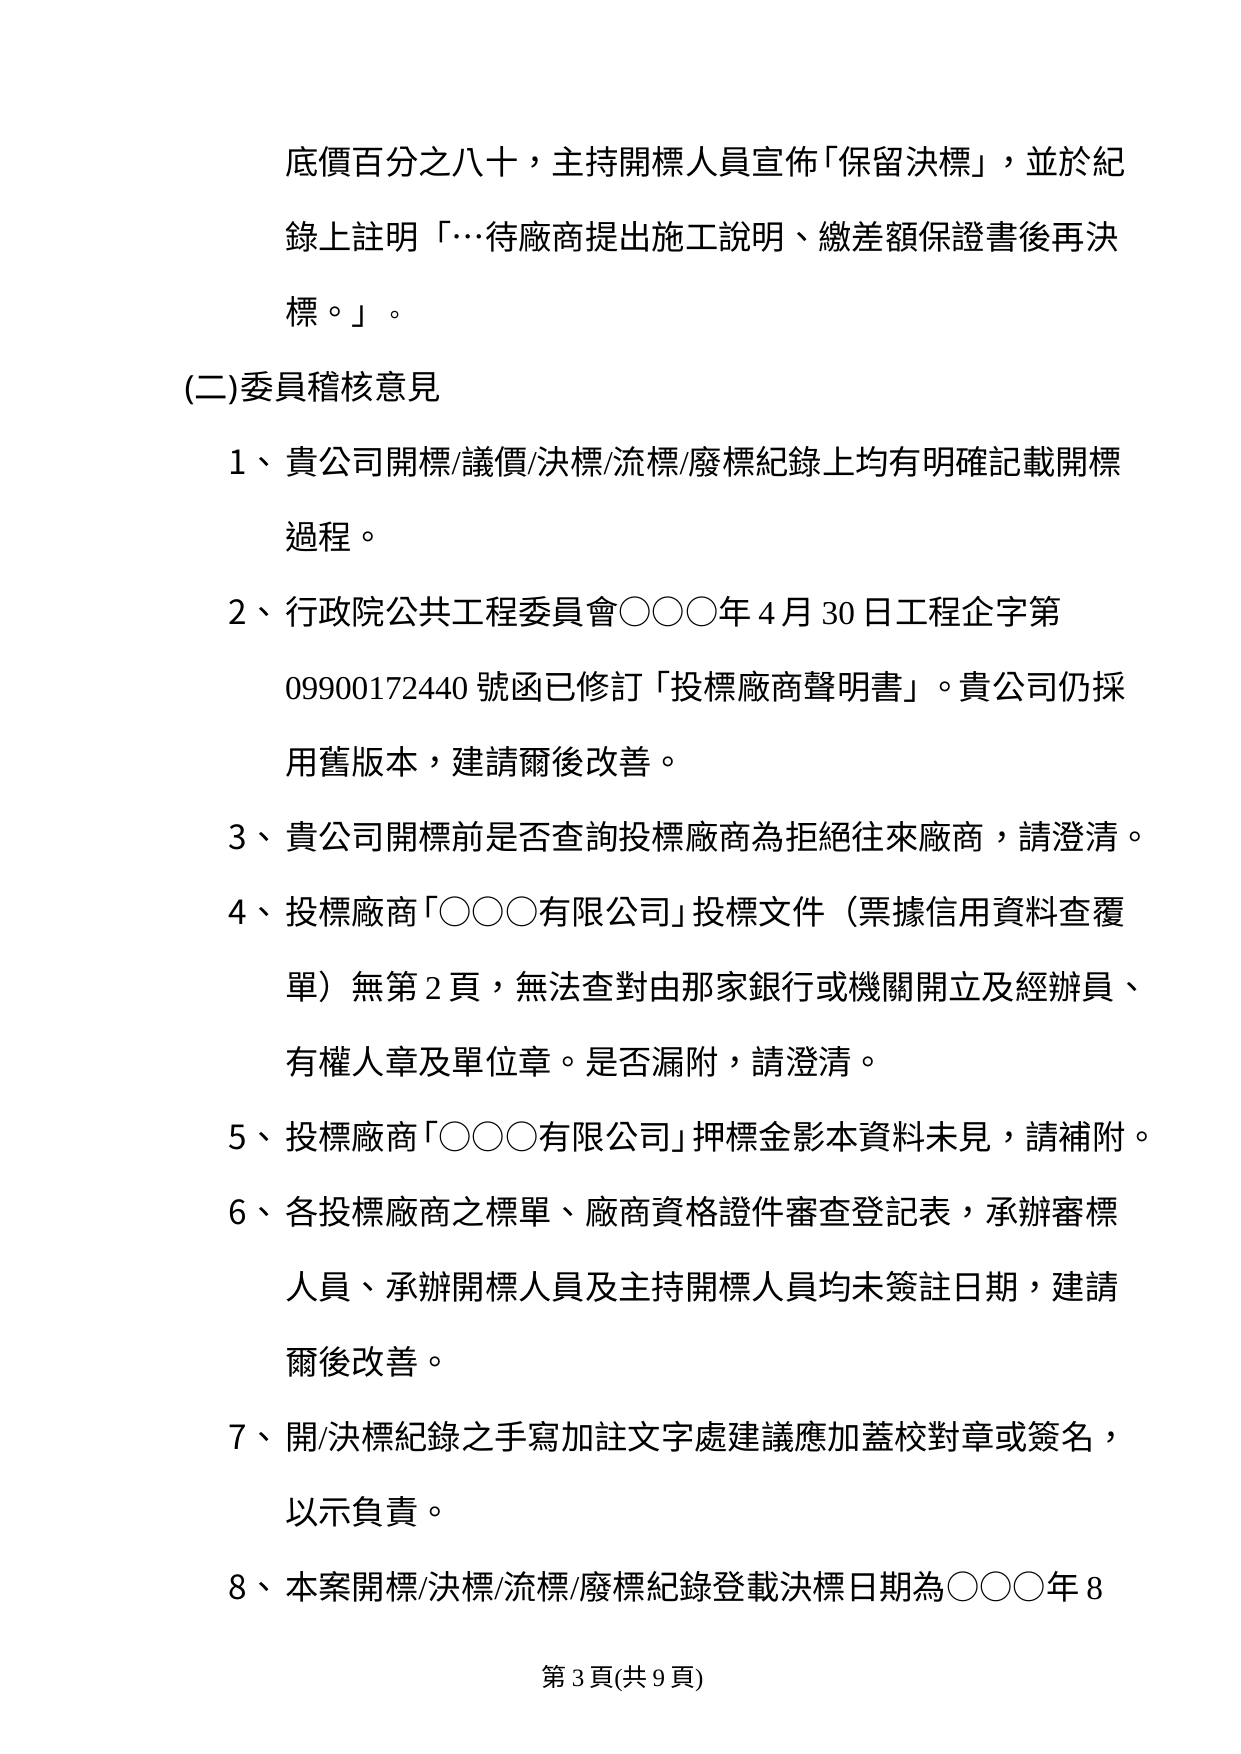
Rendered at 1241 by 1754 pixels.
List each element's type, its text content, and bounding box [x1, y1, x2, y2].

list 貴公司開標/議價/決標/流標/廢標紀錄上均有明確記載開標過程。 [229, 423, 1125, 573]
list 本案開標/決標/流標/廢標紀錄登載決標日期為○○○年8 [229, 1548, 1125, 1623]
list 投標廠商「○○○有限公司」押標金影本資料未見，請補附。 [229, 1098, 1125, 1173]
list 底價百分之八十，主持開標人員宣佈「保留決標」，並於紀錄上註明「…待廠商提出施工說明、繳差額保證書後再決標。」。 [229, 123, 1125, 348]
list 委員稽核意見 [238, 348, 1125, 423]
list 開/決標紀錄之手寫加註文字處建議應加蓋校對章或簽名，以示負責。 [229, 1398, 1125, 1548]
list 貴公司開標前是否查詢投標廠商為拒絕往來廠商，請澄清。 [229, 798, 1125, 873]
list 行政院公共工程委員會○○○年4月30日工程企字第 09900172440 號函已修訂「投標廠商聲明書」。貴公司仍採用舊版本，建請爾後改善。 [229, 573, 1125, 798]
list 投標廠商「○○○有限公司」投標文件（票據信用資料查覆單）無第2頁，無法查對由那家銀行或機關開立及經辦員、有權人章及單位章。是否漏附，請澄清。 [229, 873, 1125, 1098]
list 各投標廠商之標單、廠商資格證件審查登記表，承辦審標人員、承辦開標人員及主持開標人員均未簽註日期，建請爾後改善。 [229, 1173, 1125, 1398]
